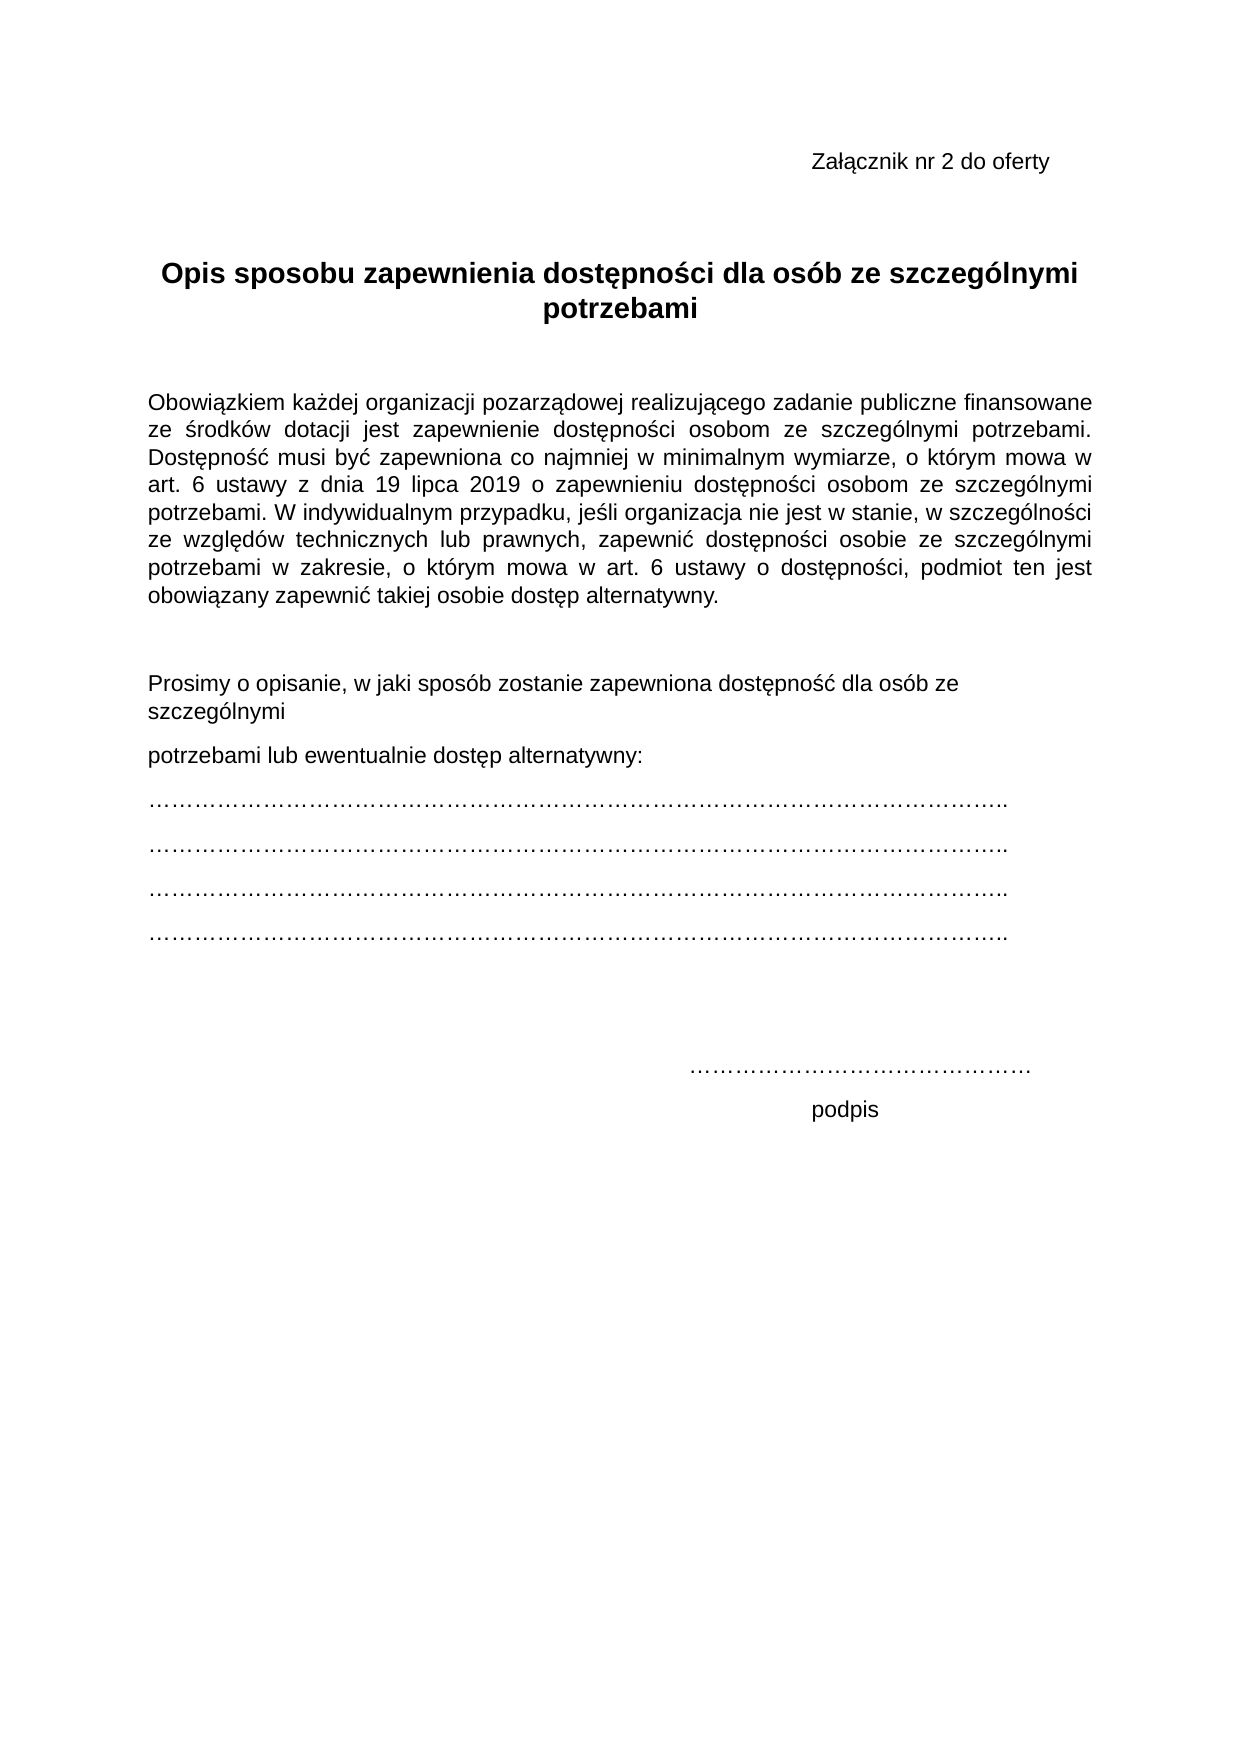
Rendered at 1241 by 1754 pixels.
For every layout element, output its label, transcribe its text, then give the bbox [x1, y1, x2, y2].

text ………………………………………………………………………………………………….. [148, 786, 1093, 813]
text Załącznik nr 2 do oferty [148, 148, 1093, 174]
text ………………………………………………………………………………………………….. [148, 875, 1093, 901]
text potrzebami lub ewentualnie dostęp alternatywny: [148, 742, 1093, 768]
text ………………………………………………………………………………………………….. [148, 919, 1093, 946]
text ……………………………………… [148, 1052, 1093, 1078]
subtitle Opis sposobu zapewnienia dostępności dla osób ze szczególnymi potrzebami [148, 256, 1093, 324]
text ………………………………………………………………………………………………….. [148, 831, 1093, 857]
text Obowiązkiem każdej organizacji pozarządowej realizującego zadanie publiczne finansowane ze środków dotacji jest zapewnienie dostępności osobom ze szczególnymi potrzebami. Dostępność musi być zapewniona co najmniej w minimalnym wymiarze, o którym mowa w art. 6 ustawy z dnia 19 lipca 2019 o zapewnieniu dostępności osobom ze szczególnymi potrzebami. W indywidualnym przypadku, jeśli organizacja nie jest w stanie, w szczególności ze względów technicznych lub prawnych, zapewnić dostępności osobie ze szczególnymi potrzebami w zakresie, o którym mowa w art. 6 ustawy o dostępności, podmiot ten jest obowiązany zapewnić takiej osobie dostęp alternatywny. [148, 388, 1093, 608]
text Prosimy o opisanie, w jaki sposób zostanie zapewniona dostępność dla osób ze szczególnymi [148, 670, 1093, 724]
text podpis [148, 1096, 1093, 1123]
